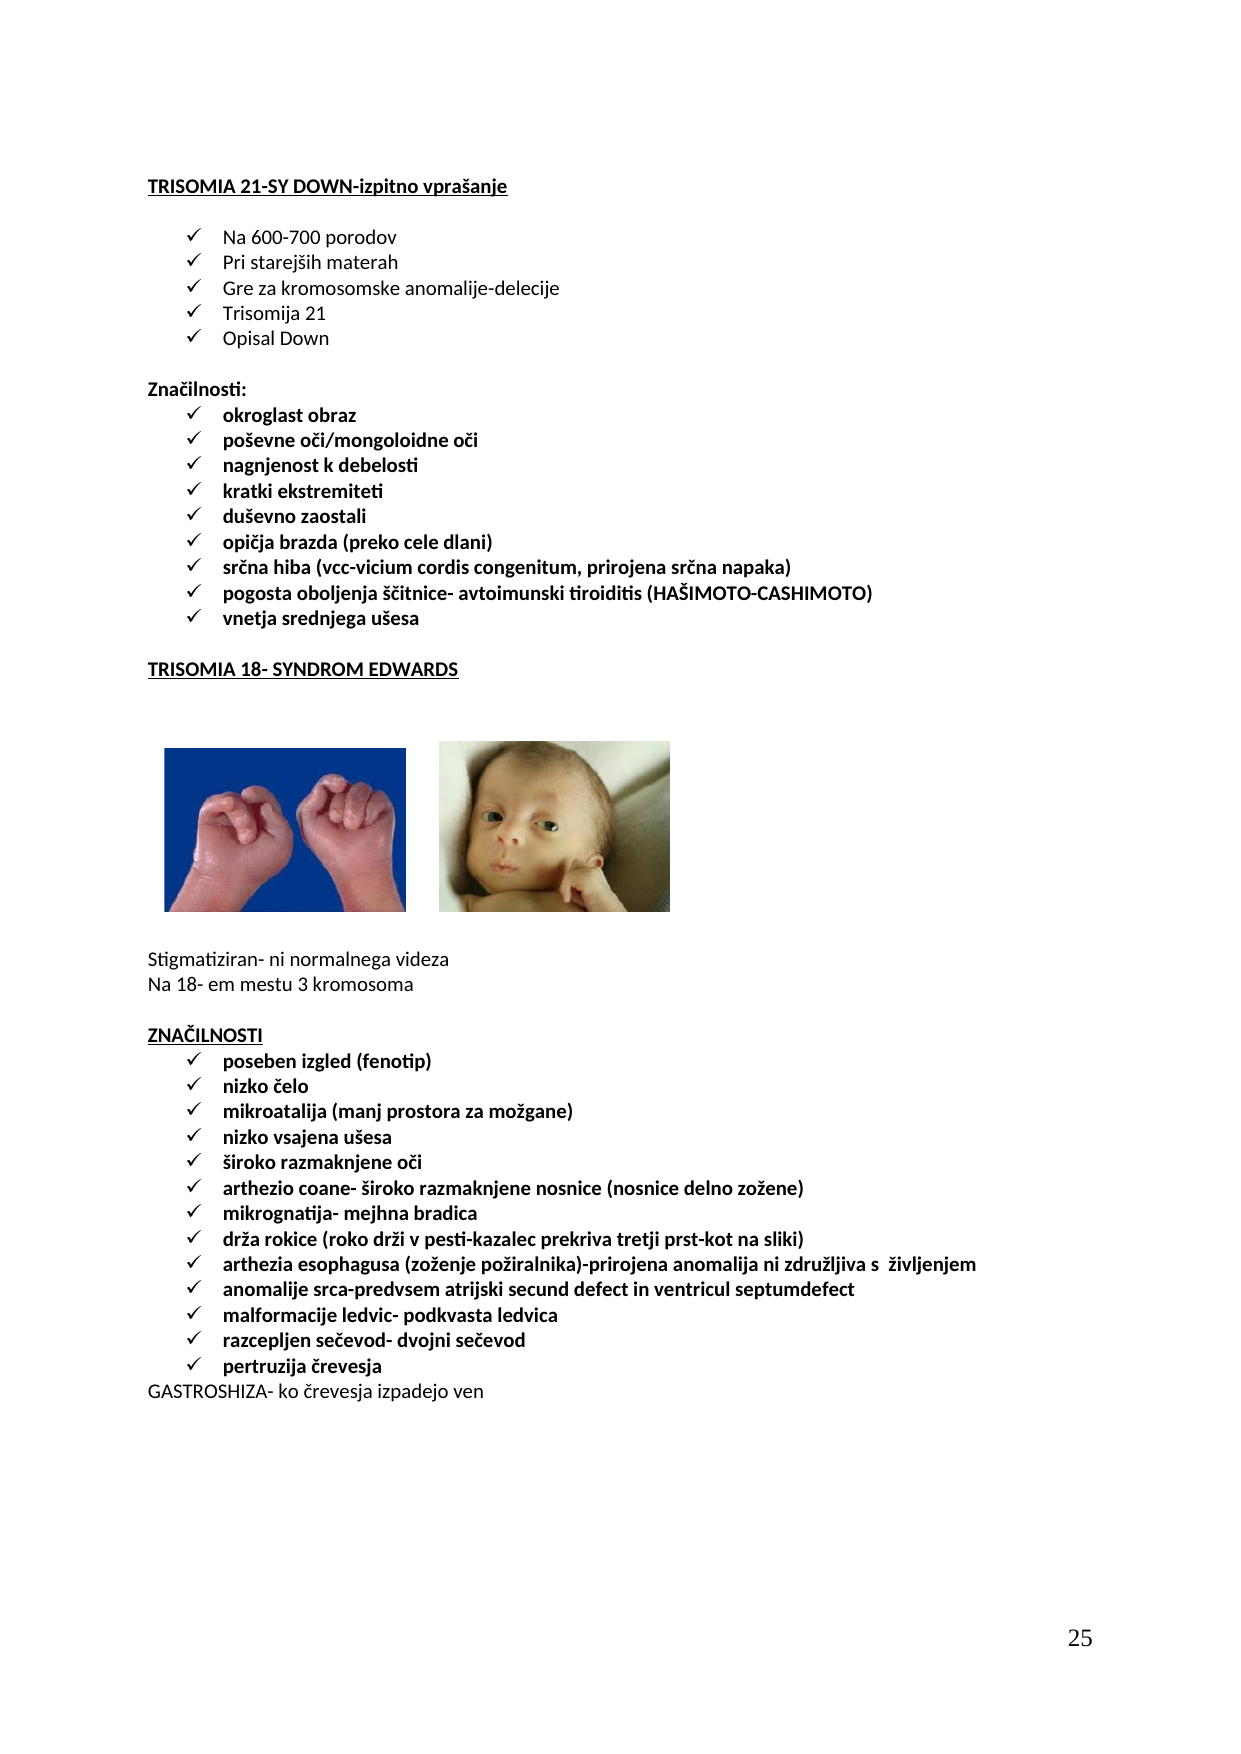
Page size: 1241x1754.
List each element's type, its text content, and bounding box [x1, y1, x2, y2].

list Gre za kromosomske anomalije-delecije [185, 275, 1092, 300]
list nagnjenost k debelosti [185, 453, 1092, 478]
list nizko čelo [185, 1073, 1092, 1099]
text Stigmatiziran- ni normalnega videza [148, 946, 1092, 972]
list drža rokice (roko drži v pesti-kazalec prekriva tretji prst-kot na sliki) [185, 1226, 1092, 1251]
list mikrognatija- mejhna bradica [185, 1200, 1092, 1226]
list poseben izgled (fenotip) [185, 1048, 1092, 1073]
picture [439, 741, 670, 912]
list Na 600-700 porodov [185, 224, 1092, 249]
list široko razmaknjene oči [185, 1149, 1092, 1175]
list poševne oči/mongoloidne oči [185, 427, 1092, 453]
text TRISOMIA 18- SYNDROM EDWARDS [148, 656, 1092, 681]
picture [164, 748, 406, 912]
list razcepljen sečevod- dvojni sečevod [185, 1327, 1092, 1353]
list malformacije ledvic- podkvasta ledvica [185, 1302, 1092, 1327]
list Pri starejših materah [185, 249, 1092, 275]
list okroglast obraz [185, 402, 1092, 427]
list pertruzija črevesja [185, 1353, 1092, 1378]
list Opisal Down [185, 326, 1092, 351]
list nizko vsajena ušesa [185, 1124, 1092, 1149]
text GASTROSHIZA- ko črevesja izpadejo ven [148, 1378, 1092, 1404]
text Na 18- em mestu 3 kromosoma [148, 972, 1092, 997]
list arthezio coane- široko razmaknjene nosnice (nosnice delno zožene) [185, 1175, 1092, 1200]
list arthezia esophagusa (zoženje požiralnika)-prirojena anomalija ni združljiva s življenjem [185, 1251, 1092, 1277]
text TRISOMIA 21-SY DOWN-izpitno vprašanje [148, 173, 1092, 198]
list vnetja srednjega ušesa [185, 605, 1092, 631]
text ZNAČILNOSTI [148, 1022, 1092, 1048]
text Značilnosti: [148, 376, 1092, 402]
list pogosta oboljenja ščitnice- avtoimunski tiroiditis (HAŠIMOTO-CASHIMOTO) [185, 580, 1092, 605]
list mikroatalija (manj prostora za možgane) [185, 1099, 1092, 1124]
list duševno zaostali [185, 503, 1092, 529]
list anomalije srca-predvsem atrijski secund defect in ventricul septumdefect [185, 1277, 1092, 1302]
list opičja brazda (preko cele dlani) [185, 529, 1092, 554]
list kratki ekstremiteti [185, 478, 1092, 503]
list Trisomija 21 [185, 300, 1092, 326]
list srčna hiba (vcc-vicium cordis congenitum, prirojena srčna napaka) [185, 554, 1092, 580]
